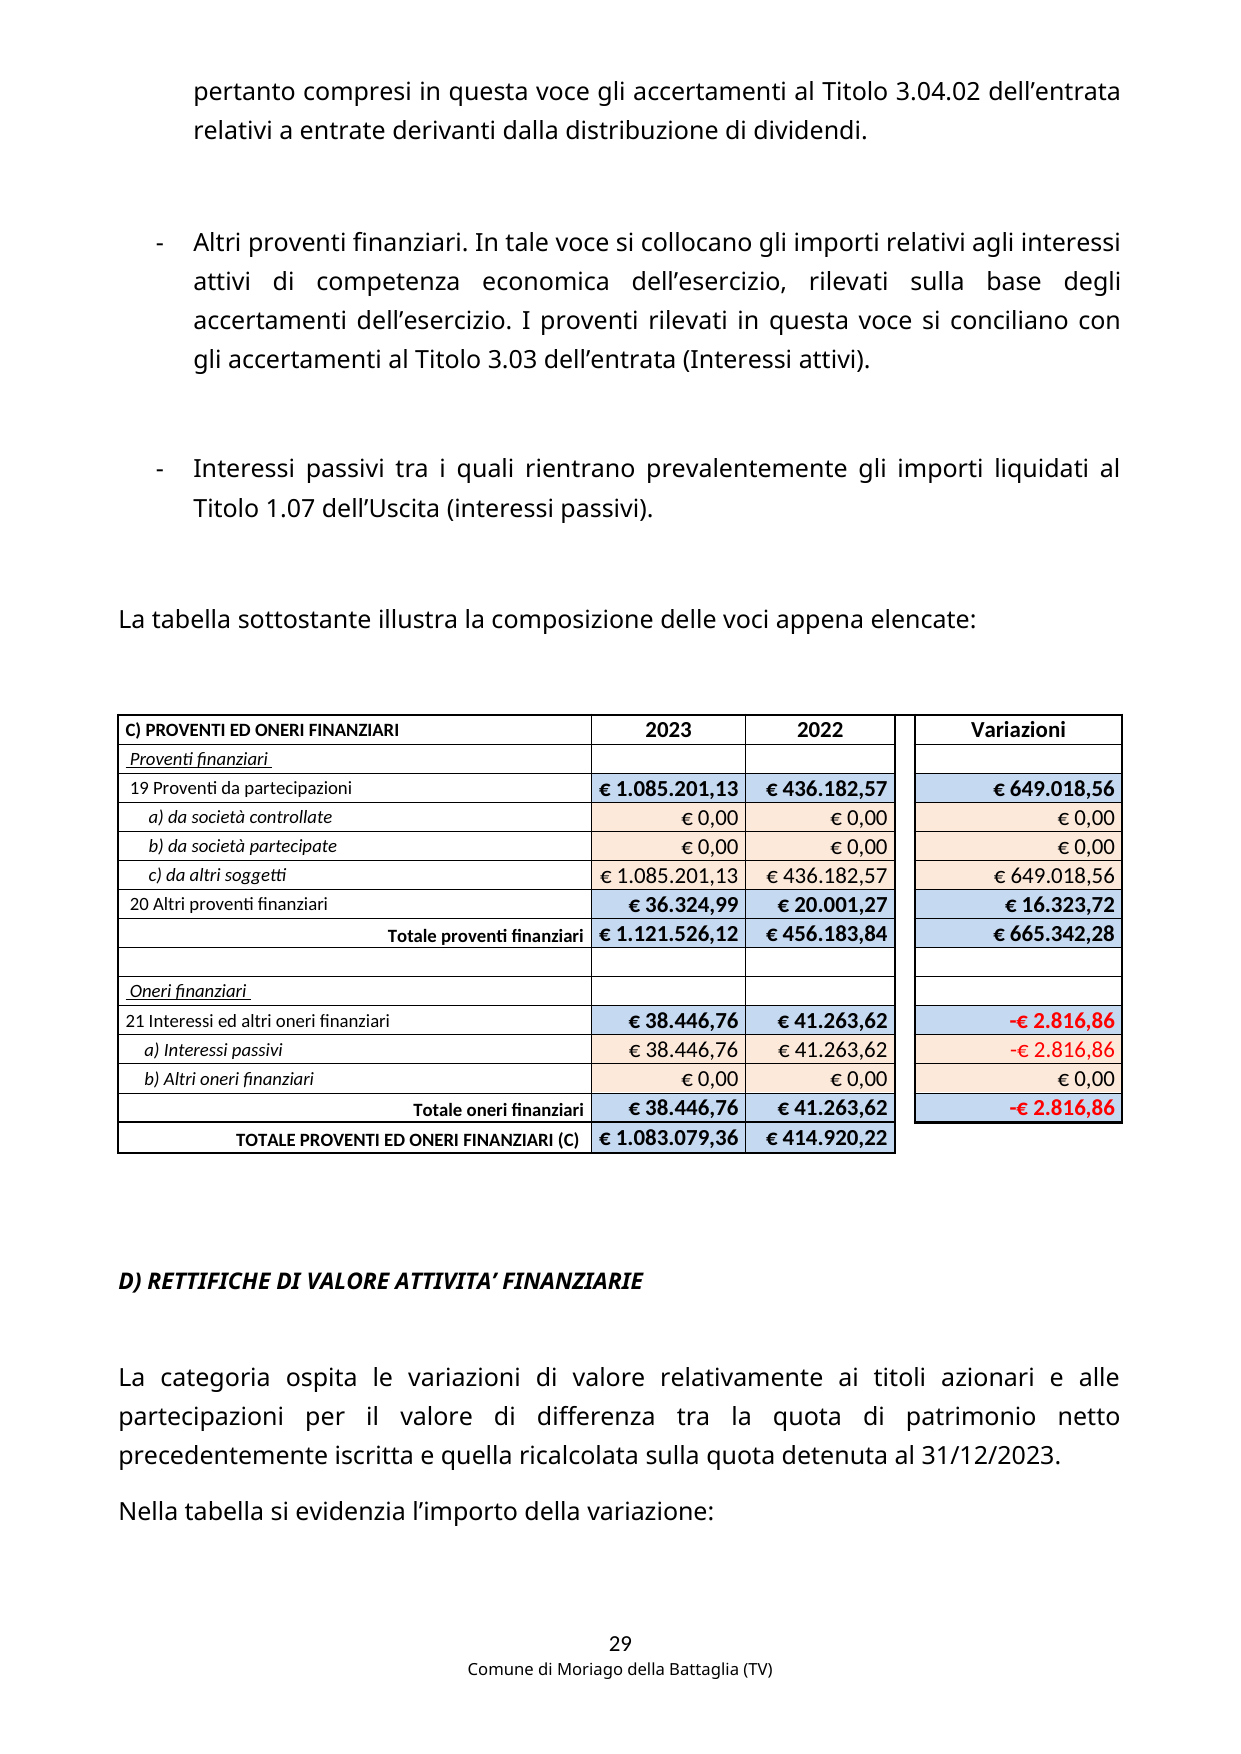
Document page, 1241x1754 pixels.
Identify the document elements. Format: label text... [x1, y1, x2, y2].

table_cell € 0,00 [746, 832, 894, 860]
table_header C) PROVENTI ED ONERI FINANZIARI [119, 716, 591, 744]
table_cell [896, 1063, 914, 1092]
table_cell Totale proventi finanziari [119, 919, 591, 947]
table_cell Proventi finanziari [119, 745, 591, 773]
table_cell € 1.085.201,13 [592, 774, 745, 802]
table_cell [916, 977, 1121, 1005]
table_cell [896, 976, 914, 1005]
table_cell [896, 947, 914, 976]
table_cell € 38.446,76 [592, 1094, 745, 1121]
text La categoria ospita le variazioni di valore relativamente ai titoli azionari e alle partecipazioni per il valore di differenza tra la quota di patrimonio netto precedentemente iscritta e quella ricalcolata sulla quota detenuta al 31/12/2023. [118, 1360, 1122, 1472]
table_cell € 1.121.526,12 [592, 919, 745, 947]
table_cell [896, 802, 914, 831]
table_cell [896, 744, 914, 773]
table_cell [119, 948, 591, 976]
table_cell [592, 977, 745, 1005]
table_cell € 414.920,22 [746, 1123, 894, 1152]
list Altri proventi finanziari. In tale voce si collocano gli importi relativi agli interessi attivi di competenza economica dell’esercizio, rilevati sulla base degli accertamenti dell’esercizio. I proventi rilevati in questa voce si conciliano con gli accertamenti al Titolo 3.03 dell’entrata (Interessi attivi). [156, 225, 1122, 376]
table_cell € 36.324,99 [592, 890, 745, 918]
table_cell 20 Altri proventi finanziari [119, 890, 591, 918]
table_header Variazioni [916, 716, 1121, 744]
text La tabella sottostante illustra la composizione delle voci appena elencate: [118, 602, 1122, 636]
table_cell b) da società partecipate [119, 832, 591, 860]
table_cell [746, 745, 894, 773]
table_cell € 38.446,76 [592, 1035, 745, 1063]
table_cell € 649.018,56 [916, 774, 1121, 802]
table_cell € 41.263,62 [746, 1006, 894, 1034]
table_cell € 436.182,57 [746, 774, 894, 802]
table_cell € 0,00 [916, 803, 1121, 831]
table_cell a) Interessi passivi [119, 1035, 591, 1063]
subtitle D) RETTIFICHE DI VALORE ATTIVITA’ FINANZIARIE [118, 1265, 1122, 1297]
table_cell € 0,00 [592, 832, 745, 860]
table_cell € 38.446,76 [592, 1006, 745, 1034]
table_cell € 41.263,62 [746, 1035, 894, 1063]
table_cell c) da altri soggetti [119, 861, 591, 889]
table_cell € 16.323,72 [916, 890, 1121, 918]
table_cell [915, 1124, 1122, 1152]
table_cell € 665.342,28 [916, 919, 1121, 947]
table_header 2023 [592, 716, 745, 744]
table_cell € 436.182,57 [746, 861, 894, 889]
list Interessi passivi tra i quali rientrano prevalentemente gli importi liquidati al Titolo 1.07 dell’Uscita (interessi passivi). [156, 451, 1122, 524]
table_cell [896, 1121, 914, 1152]
text Nella tabella si evidenzia l’importo della variazione: [118, 1494, 1122, 1528]
list pertanto compresi in questa voce gli accertamenti al Titolo 3.04.02 dell’entrata relativi a entrate derivanti dalla distribuzione di dividendi. [156, 74, 1122, 147]
table_cell € 0,00 [916, 832, 1121, 860]
table_cell [896, 831, 914, 860]
table_cell [896, 1093, 914, 1121]
table_cell [916, 948, 1121, 976]
table_cell [592, 745, 745, 773]
table_cell [592, 948, 745, 976]
table_cell € 1.083.079,36 [592, 1123, 745, 1152]
table_cell € 0,00 [916, 1064, 1121, 1092]
table_cell [896, 773, 914, 802]
table_cell [896, 1005, 914, 1034]
table_cell Oneri finanziari [119, 977, 591, 1005]
table_cell € 20.001,27 [746, 890, 894, 918]
table_cell € 456.183,84 [746, 919, 894, 947]
table_cell € 41.263,62 [746, 1094, 894, 1121]
table_cell -€ 2.816,86 [916, 1006, 1121, 1034]
table_cell [896, 860, 914, 889]
table_header 2022 [746, 716, 894, 744]
table_cell 19 Proventi da partecipazioni [119, 774, 591, 802]
table_cell a) da società controllate [119, 803, 591, 831]
table_cell [896, 918, 914, 947]
table_cell TOTALE PROVENTI ED ONERI FINANZIARI (C) [119, 1123, 591, 1152]
table_cell [896, 889, 914, 918]
table_cell € 0,00 [592, 1064, 745, 1092]
table_cell 21 Interessi ed altri oneri finanziari [119, 1006, 591, 1034]
table_cell [746, 948, 894, 976]
table_cell [916, 745, 1121, 773]
table_cell [746, 977, 894, 1005]
table_cell € 1.085.201,13 [592, 861, 745, 889]
table_cell € 0,00 [746, 803, 894, 831]
table_cell -€ 2.816,86 [916, 1035, 1121, 1063]
table_cell € 649.018,56 [916, 861, 1121, 889]
table_cell -€ 2.816,86 [916, 1094, 1121, 1121]
table_cell € 0,00 [592, 803, 745, 831]
table_cell Totale oneri finanziari [119, 1094, 591, 1121]
table_cell b) Altri oneri finanziari [119, 1064, 591, 1092]
table_cell [896, 1034, 914, 1063]
table_header [896, 716, 914, 744]
table_cell € 0,00 [746, 1064, 894, 1092]
